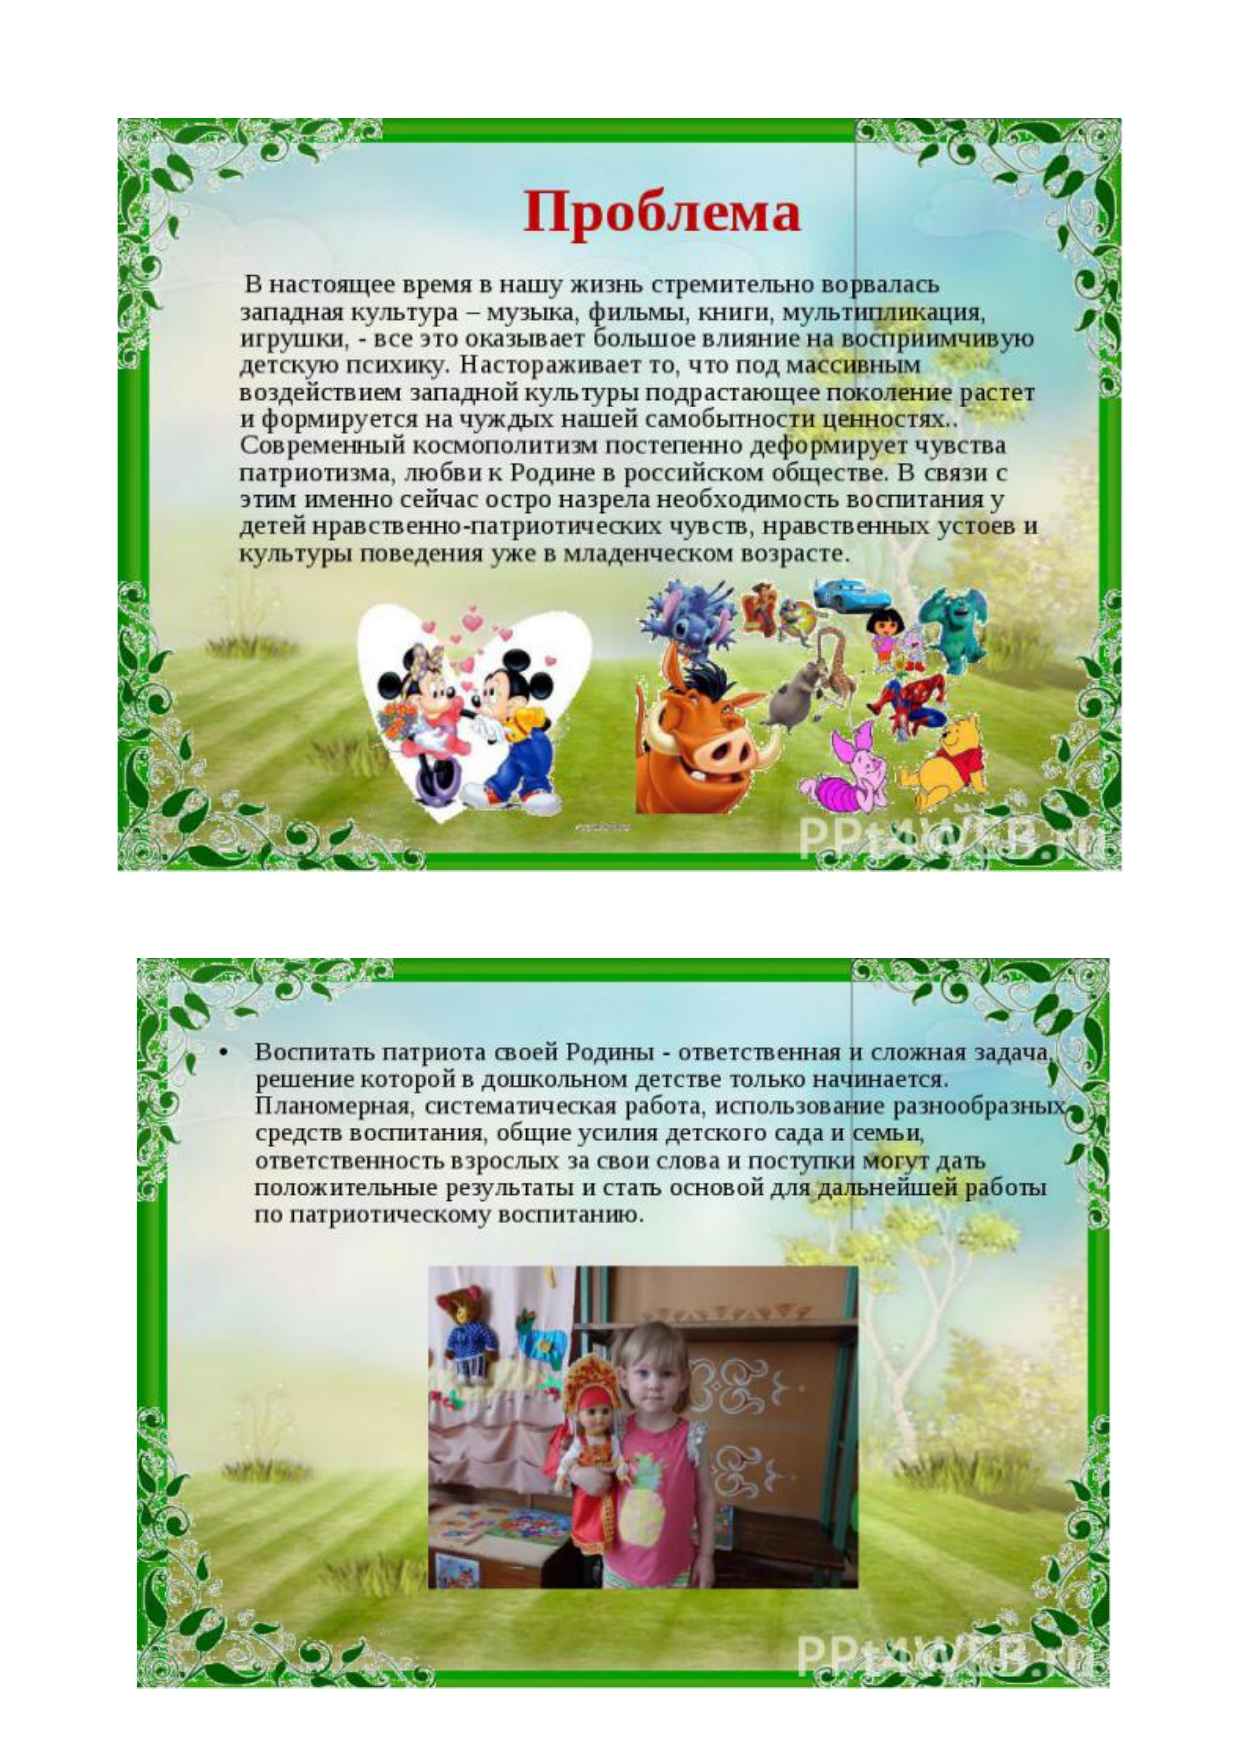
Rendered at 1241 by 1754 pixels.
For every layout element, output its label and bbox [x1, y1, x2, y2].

picture [136, 958, 1111, 1689]
picture [117, 118, 1123, 872]
